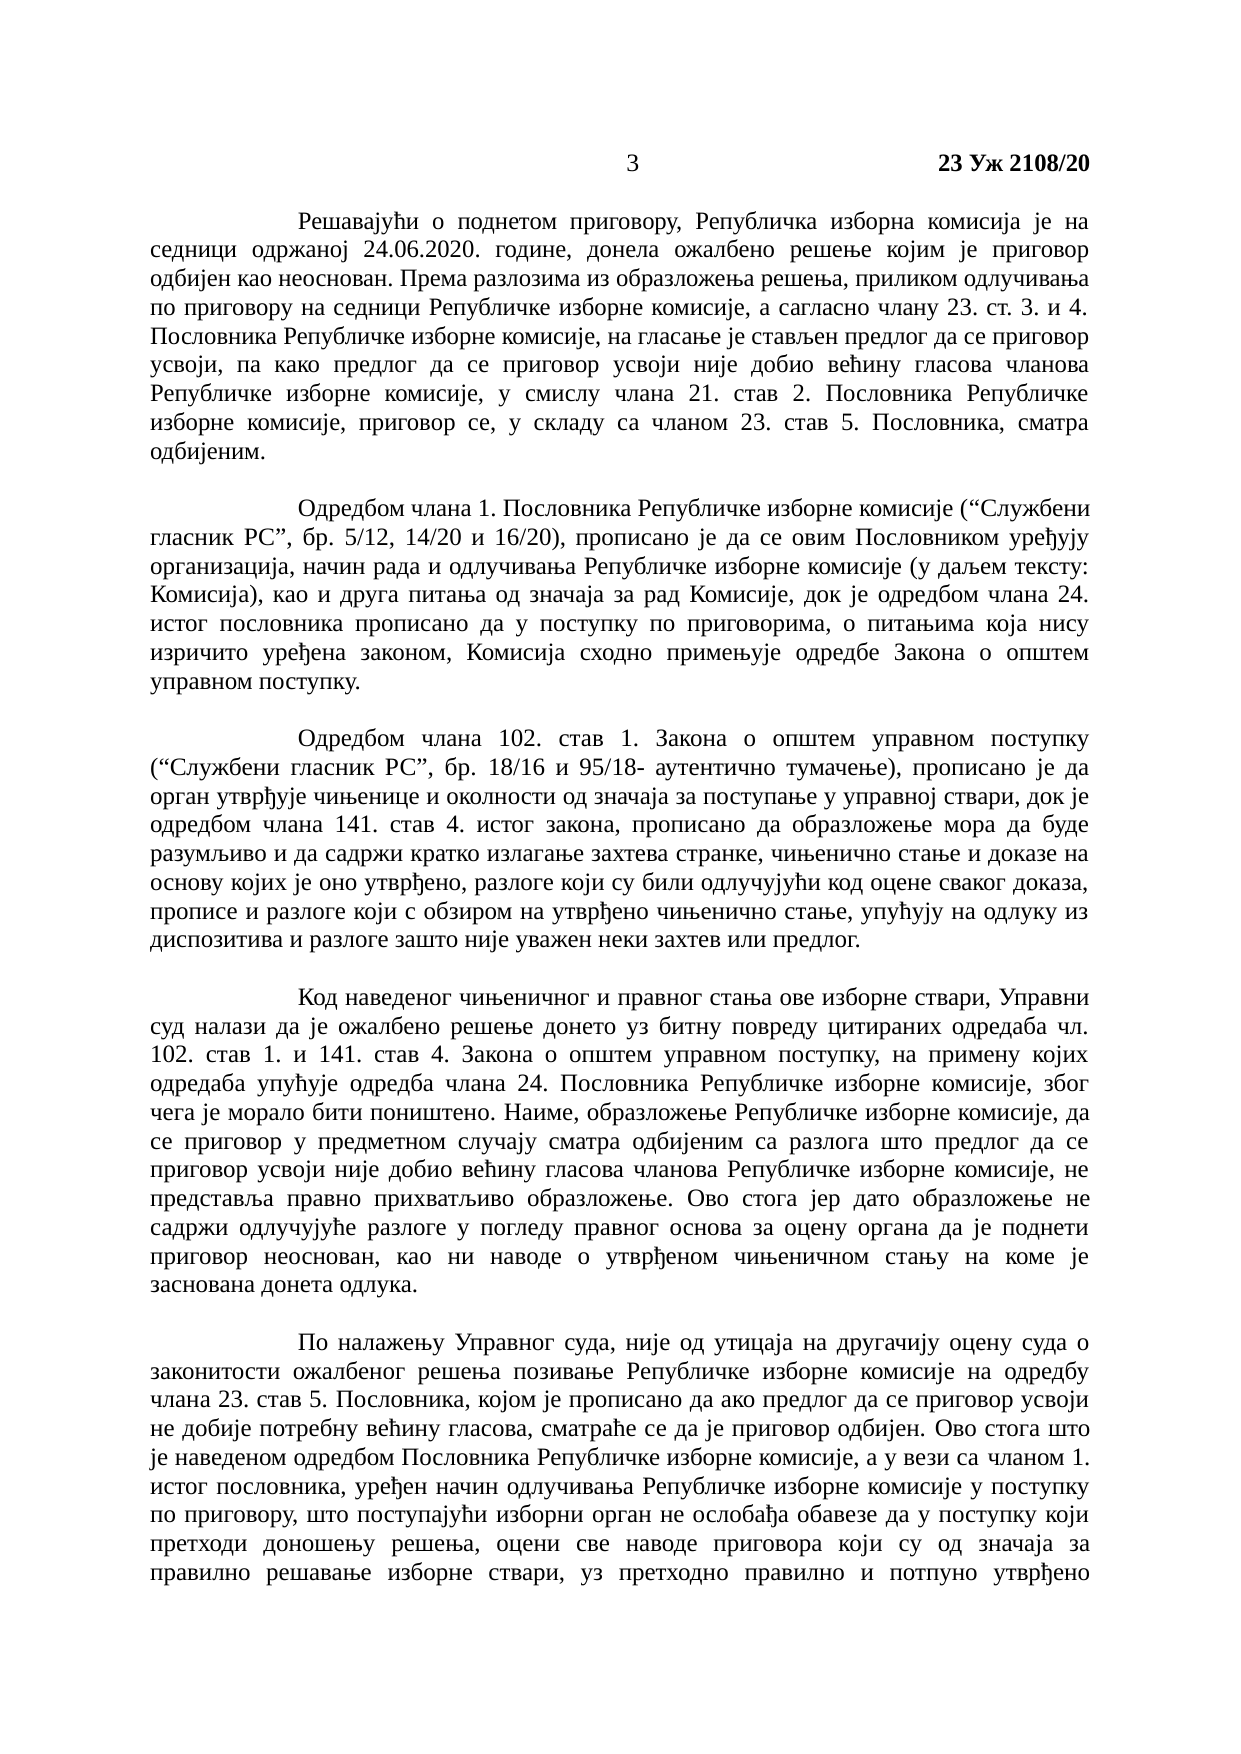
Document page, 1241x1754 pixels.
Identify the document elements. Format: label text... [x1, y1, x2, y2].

text Одредбом члана 102. став 1. Закона о општем управном поступку (“Службени гласник РС”, бр. 18/16 и 95/18- аутентично тумачење), прописано је да орган утврђује чињенице и околности од значаја за поступање у управној ствари, док је одредбом члана 141. став 4. истог закона, прописано да образложење мора да буде разумљиво и да садржи кратко излагање захтева странке, чињенично стање и доказе на основу којих је оно утврђено, разлоге који су били одлучујући код оцене сваког доказа, прописе и разлоге који с обзиром на утврђено чињенично стање, упућују на одлуку из диспозитива и разлоге зашто није уважен неки захтев или предлог. [150, 723, 1090, 953]
text Код наведеног чињеничног и правног стања ове изборне ствари, Управни суд налази да је ожалбено решење донето уз битну повреду цитираних одредаба чл. 102. став 1. и 141. став 4. Закона о општем управном поступку, на примену којих одредаба упућује одредба члана 24. Пословника Републичке изборне комисије, због чега је морало бити поништено. Наиме, образложење Републичке изборне комисије, да се приговор у предметном случају сматра одбијеним са разлога што предлог да се приговор усвоји није добио већину гласова чланова Републичке изборне комисије, не представља правно прихватљиво образложење. Ово стога јер дато образложење не садржи одлучујуће разлоге у погледу правног основа за оцену органа да је поднети приговор неоснован, као ни наводе о утврђеном чињеничном стању на коме је заснована донета одлука. [150, 982, 1090, 1298]
text Одредбом члана 1. Пословника Републичке изборне комисије (“Службени гласник РС”, бр. 5/12, 14/20 и 16/20), прописано је да се овим Пословником уређују организација, начин рада и одлучивања Републичке изборне комисије (у даљем тексту: Комисија), као и друга питања од значаја за рад Комисије, док је одредбом члана 24. истог пословника прописано да у поступку по приговорима, о питањима која нису изричито уређена законом, Комисија сходно примењује одредбе Закона о општем управном поступку. [150, 493, 1090, 694]
text По налажењу Управног суда, није од утицаја на другачију оцену суда о законитости ожалбеног решења позивање Републичке изборне комисије на одредбу члана 23. став 5. Пословника, којом је прописано да ако предлог да се приговор усвоји не добије потребну већину гласова, сматраће се да је приговор одбијен. Ово стога што је наведеном одредбом Пословника Републичке изборне комисије, а у вези са чланом 1. истог пословника, уређен начин одлучивања Републичке изборне комисије у поступку по приговору, што поступајући изборни орган не ослобађа обавезе да у поступку који претходи доношењу решења, оцени све наводе приговора који су од значаја за правилно решавање изборне ствари, уз претходно правилно и потпуно утврђено [150, 1327, 1090, 1586]
text Решавајући о поднетом приговору, Републичка изборна комисија је на седници одржаној 24.06.2020. године, донела ожалбено решење којим је приговор одбијен као неоснован. Према разлозима из образложења решења, приликом одлучивања по приговору на седници Републичке изборне комисије, а сагласно члану 23. ст. 3. и 4. Пословника Републичке изборне комисије, на гласање је стављен предлог да се приговор усвоји, па како предлог да се приговор усвоји није добио већину гласова чланова Републичке изборне комисије, у смислу члана 21. став 2. Пословника Републичке изборне комисије, приговор се, у складу са чланом 23. став 5. Пословника, сматра одбијеним. [150, 206, 1090, 464]
